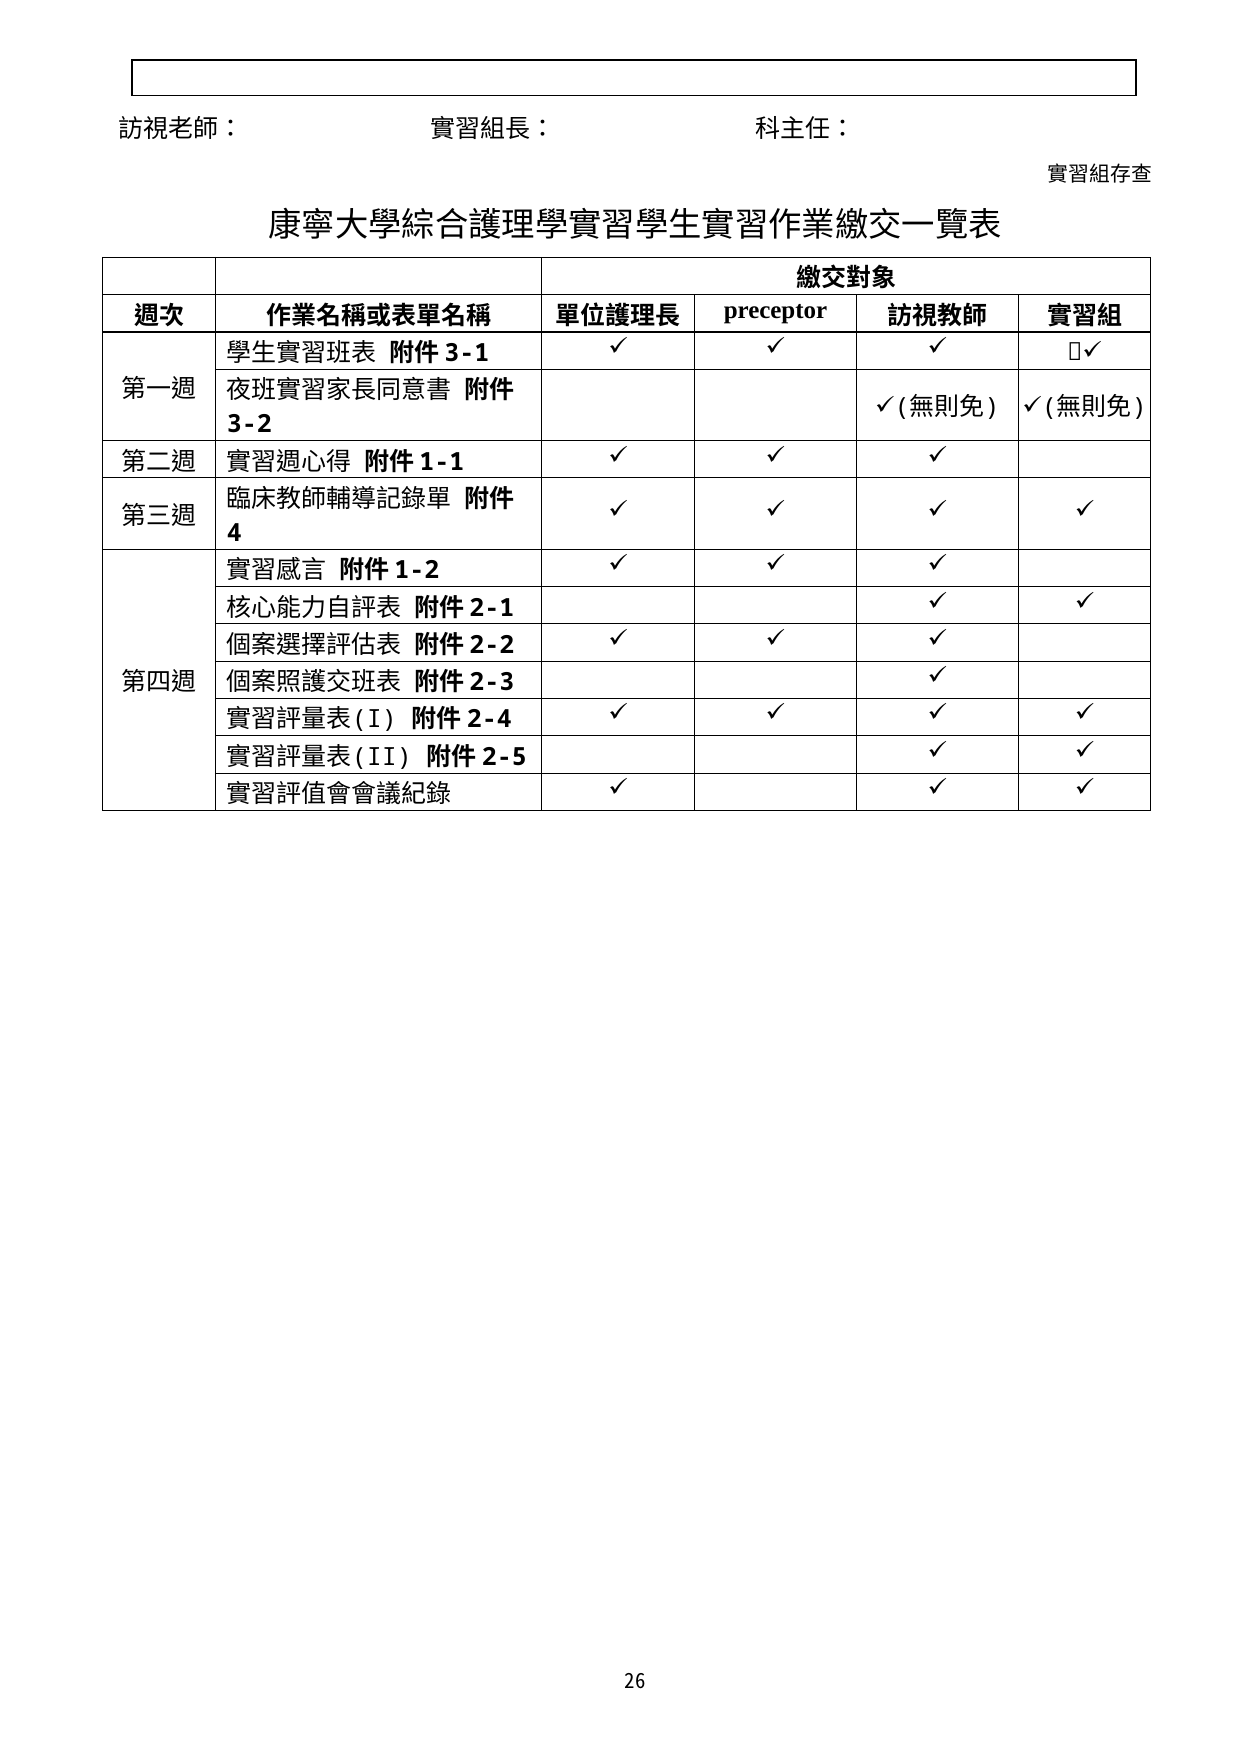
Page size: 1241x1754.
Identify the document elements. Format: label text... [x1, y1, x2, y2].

table_cell [542, 662, 694, 698]
table_cell 個案選擇評估表 附件2-2 [216, 624, 541, 661]
table_cell [695, 662, 856, 698]
table_header [103, 258, 215, 294]
table_cell  [695, 478, 856, 549]
table_cell [695, 736, 856, 772]
table_cell  [542, 624, 694, 661]
table_cell  [857, 736, 1018, 772]
table_cell  [542, 699, 694, 735]
table_cell [695, 587, 856, 623]
table_cell  [695, 441, 856, 477]
table_cell  [542, 478, 694, 549]
table_cell [1019, 550, 1150, 586]
table_cell  [542, 333, 694, 369]
table_cell  [1019, 736, 1150, 772]
table_cell  [542, 441, 694, 477]
table_cell [695, 774, 856, 810]
table_cell [1019, 624, 1150, 661]
text 實習組存查 [118, 157, 1152, 188]
table_cell  [542, 550, 694, 586]
table_cell 個案照護交班表 附件2-3 [216, 662, 541, 698]
table_cell  [857, 550, 1018, 586]
table_cell  [695, 699, 856, 735]
table_cell preceptor [695, 295, 856, 331]
table_cell [1019, 662, 1150, 698]
table_cell 實習組 [1019, 295, 1150, 331]
table_cell 實習評值會會議紀錄 [216, 774, 541, 810]
table_cell 核心能力自評表 附件2-1 [216, 587, 541, 623]
table_header [216, 258, 541, 294]
table_cell  [857, 478, 1018, 549]
table_cell 實習評量表(II) 附件2-5 [216, 736, 541, 772]
table_cell  [857, 333, 1018, 369]
text 康寧大學綜合護理學實習學生實習作業繳交一覽表 [118, 198, 1152, 246]
text 訪視老師： 實習組長： 科主任： [118, 109, 1152, 145]
table_cell  [1019, 587, 1150, 623]
table_cell  [857, 774, 1018, 810]
table_cell  [1019, 699, 1150, 735]
table_cell  [695, 550, 856, 586]
table_cell [695, 370, 856, 440]
table_cell (無則免) [857, 370, 1018, 440]
table_cell  [695, 624, 856, 661]
table_cell 實習感言 附件1-2 [216, 550, 541, 586]
table_cell 週次 [103, 295, 215, 331]
table_cell [542, 587, 694, 623]
table_cell  [542, 774, 694, 810]
table_cell  [857, 587, 1018, 623]
table_cell  [857, 624, 1018, 661]
table_cell 實習評量表(I) 附件2-4 [216, 699, 541, 735]
table_cell [133, 61, 1135, 95]
table_cell 作業名稱或表單名稱 [216, 295, 541, 331]
table_cell [1019, 441, 1150, 477]
table_cell  [1019, 478, 1150, 549]
table_cell 第四週 [103, 550, 215, 810]
table_cell  [695, 333, 856, 369]
table_cell 學生實習班表 附件3-1 [216, 333, 541, 369]
table_cell 單位護理長 [542, 295, 694, 331]
table_cell  [1019, 774, 1150, 810]
table_cell  [857, 441, 1018, 477]
table_cell 臨床教師輔導記錄單 附件4 [216, 478, 541, 549]
table_cell 第二週 [103, 441, 215, 477]
table_header 繳交對象 [542, 258, 1150, 294]
table_cell [542, 736, 694, 772]
table_cell  [857, 699, 1018, 735]
table_cell 第三週 [103, 478, 215, 549]
table_cell 夜班實習家長同意書 附件3-2 [216, 370, 541, 440]
table_cell 實習週心得 附件1-1 [216, 441, 541, 477]
table_cell 訪視教師 [857, 295, 1018, 331]
table_cell  [1019, 333, 1150, 369]
table_cell  [857, 662, 1018, 698]
table_cell (無則免) [1019, 370, 1150, 440]
table_cell [542, 370, 694, 440]
table_cell 第一週 [103, 333, 215, 440]
